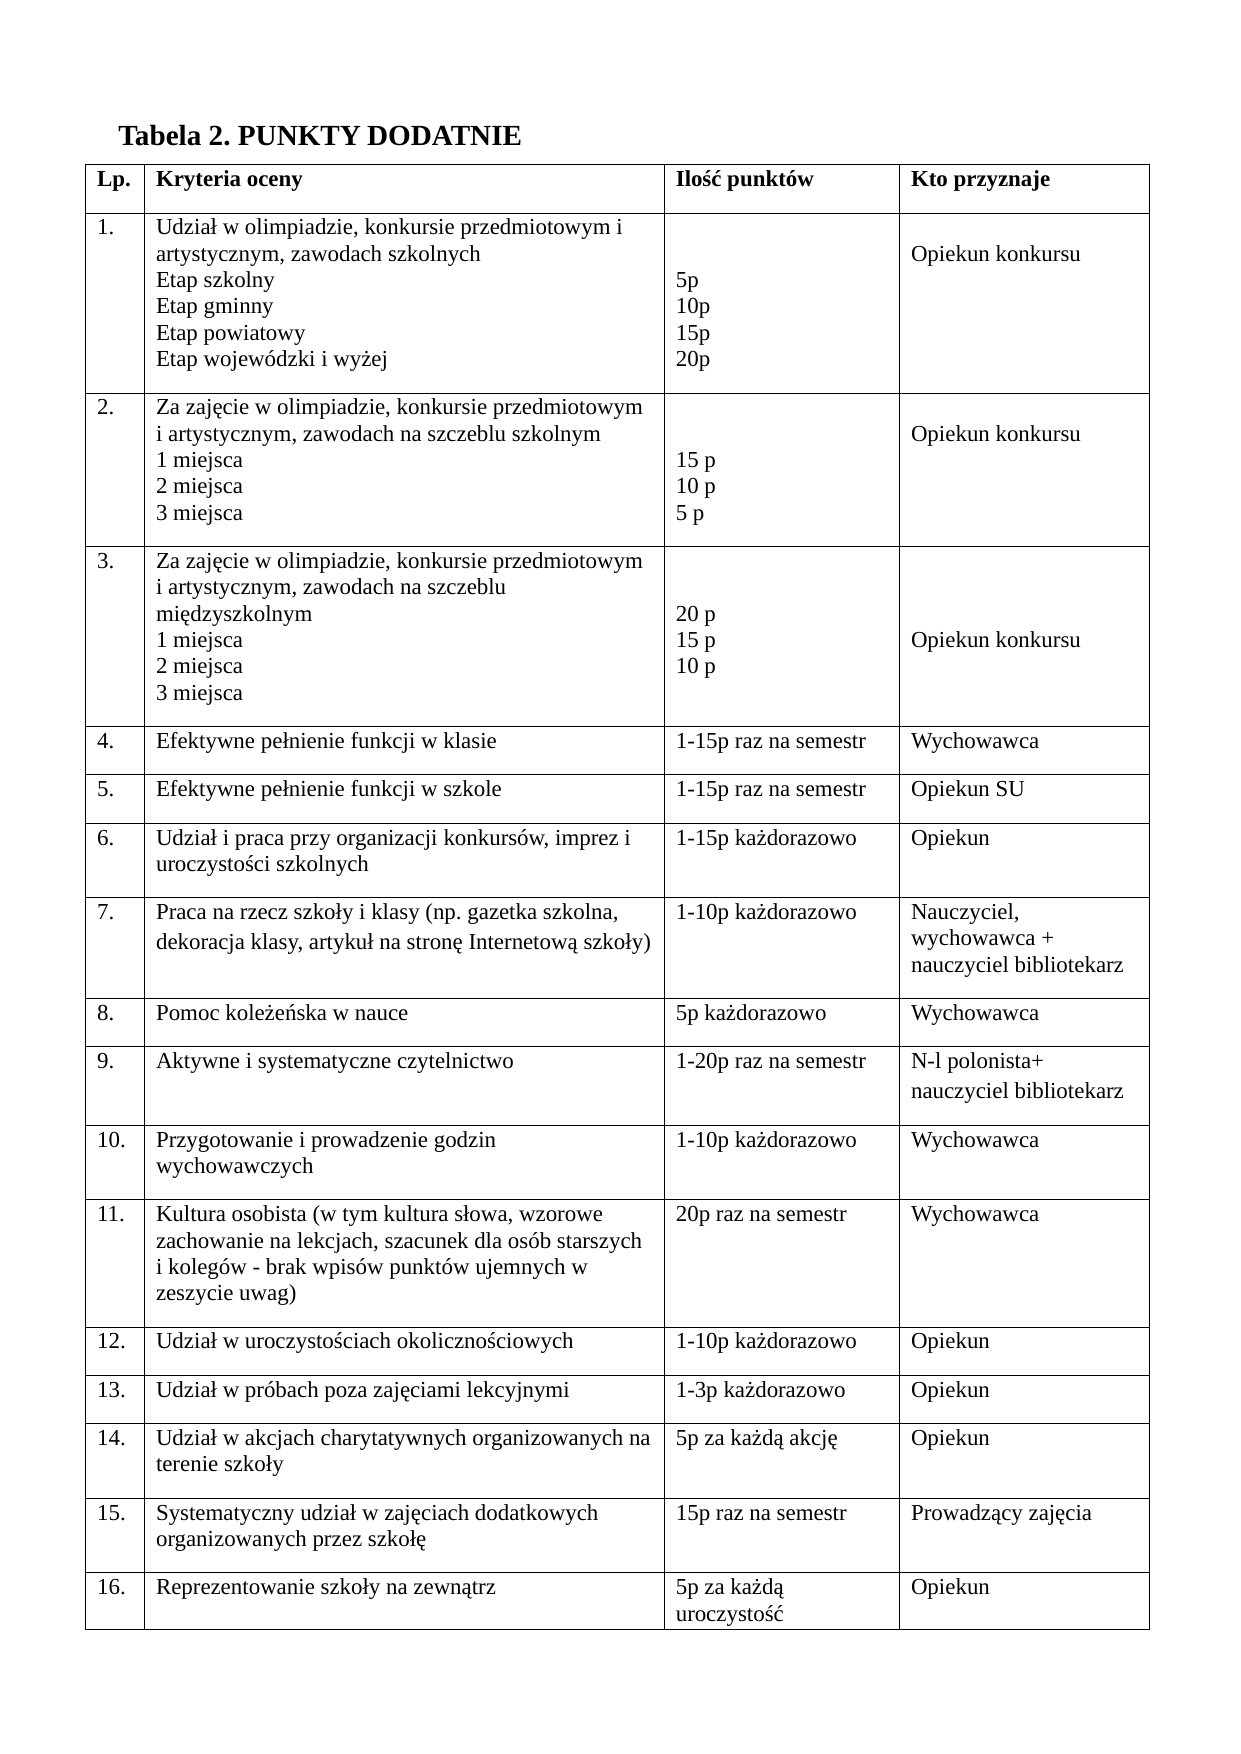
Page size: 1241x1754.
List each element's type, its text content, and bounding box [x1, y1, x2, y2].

table_cell Efektywne pełnienie funkcji w szkole [145, 775, 664, 822]
table_cell 16. [86, 1573, 144, 1629]
table_cell 1-20p raz na semestr [665, 1047, 899, 1125]
table_cell 14. [86, 1424, 144, 1498]
table_cell 15 p 10 p 5 p [665, 394, 899, 546]
table_cell 1-15p raz na semestr [665, 775, 899, 822]
table_cell 1-15p każdorazowo [665, 824, 899, 897]
table_cell Opiekun konkursu [900, 547, 1149, 726]
table_cell Przygotowanie i prowadzenie godzin wychowawczych [145, 1126, 664, 1199]
table_cell Prowadzący zajęcia [900, 1499, 1149, 1572]
table_cell Opiekun [900, 1573, 1149, 1629]
table_cell 1-3p każdorazowo [665, 1376, 899, 1423]
table_cell 7. [86, 898, 144, 998]
table_cell Opiekun konkursu [900, 214, 1149, 392]
table_cell Efektywne pełnienie funkcji w klasie [145, 727, 664, 774]
table_cell Opiekun [900, 1328, 1149, 1375]
table_cell 8. [86, 999, 144, 1046]
table_cell Wychowawca [900, 727, 1149, 774]
table_header Lp. [86, 165, 144, 212]
table_cell Udział w próbach poza zajęciami lekcyjnymi [145, 1376, 664, 1423]
table_cell Opiekun [900, 1424, 1149, 1498]
table_cell 1. [86, 214, 144, 392]
table_cell 5. [86, 775, 144, 822]
table_cell Reprezentowanie szkoły na zewnątrz [145, 1573, 664, 1629]
table_cell Za zajęcie w olimpiadzie, konkursie przedmiotowym i artystycznym, zawodach na szczeblu międzyszkolnym 1 miejsca 2 miejsca 3 miejsca [145, 547, 664, 726]
table_cell 20p raz na semestr [665, 1200, 899, 1327]
table_cell Udział w uroczystościach okolicznościowych [145, 1328, 664, 1375]
table_cell 11. [86, 1200, 144, 1327]
table_cell Praca na rzecz szkoły i klasy (np. gazetka szkolna, dekoracja klasy, artykuł na stronę Internetową szkoły) [145, 898, 664, 998]
table_cell Systematyczny udział w zajęciach dodatkowych organizowanych przez szkołę [145, 1499, 664, 1572]
table_header Ilość punktów [665, 165, 899, 212]
table_cell 13. [86, 1376, 144, 1423]
table_header Kto przyznaje [900, 165, 1149, 212]
table_cell 10. [86, 1126, 144, 1199]
table_cell Kultura osobista (w tym kultura słowa, wzorowe zachowanie na lekcjach, szacunek dla osób starszych i kolegów - brak wpisów punktów ujemnych w zeszycie uwag) [145, 1200, 664, 1327]
table_cell Wychowawca [900, 1126, 1149, 1199]
table_cell Opiekun SU [900, 775, 1149, 822]
table_cell 1-10p każdorazowo [665, 1328, 899, 1375]
table_cell 1-10p każdorazowo [665, 1126, 899, 1199]
table_cell N-l polonista+ nauczyciel bibliotekarz [900, 1047, 1149, 1125]
table_cell Za zajęcie w olimpiadzie, konkursie przedmiotowym i artystycznym, zawodach na szczeblu szkolnym 1 miejsca 2 miejsca 3 miejsca [145, 394, 664, 546]
table_cell Wychowawca [900, 999, 1149, 1046]
table_cell 12. [86, 1328, 144, 1375]
table_cell 15. [86, 1499, 144, 1572]
table_cell Udział w akcjach charytatywnych organizowanych na terenie szkoły [145, 1424, 664, 1498]
table_cell Pomoc koleżeńska w nauce [145, 999, 664, 1046]
table_cell Udział i praca przy organizacji konkursów, imprez i uroczystości szkolnych [145, 824, 664, 897]
table_cell Aktywne i systematyczne czytelnictwo [145, 1047, 664, 1125]
table_cell 15p raz na semestr [665, 1499, 899, 1572]
table_cell 6. [86, 824, 144, 897]
table_cell 5p za każdą uroczystość [665, 1573, 899, 1629]
table_cell 5p za każdą akcję [665, 1424, 899, 1498]
table_header Kryteria oceny [145, 165, 664, 212]
table_cell 9. [86, 1047, 144, 1125]
table_cell Udział w olimpiadzie, konkursie przedmiotowym i artystycznym, zawodach szkolnych Etap szkolny Etap gminny Etap powiatowy Etap wojewódzki i wyżej [145, 214, 664, 392]
table_cell 20 p 15 p 10 p [665, 547, 899, 726]
table_cell Opiekun [900, 1376, 1149, 1423]
table_cell 5p każdorazowo [665, 999, 899, 1046]
table_cell 1-15p raz na semestr [665, 727, 899, 774]
table_cell Nauczyciel, wychowawca + nauczyciel bibliotekarz [900, 898, 1149, 998]
table_cell Wychowawca [900, 1200, 1149, 1327]
table_cell Opiekun konkursu [900, 394, 1149, 546]
text Tabela 2. PUNKTY DODATNIE [118, 118, 1122, 152]
table_cell 4. [86, 727, 144, 774]
table_cell Opiekun [900, 824, 1149, 897]
table_cell 5p 10p 15p 20p [665, 214, 899, 392]
table_cell 3. [86, 547, 144, 726]
table_cell 1-10p każdorazowo [665, 898, 899, 998]
table_cell 2. [86, 394, 144, 546]
